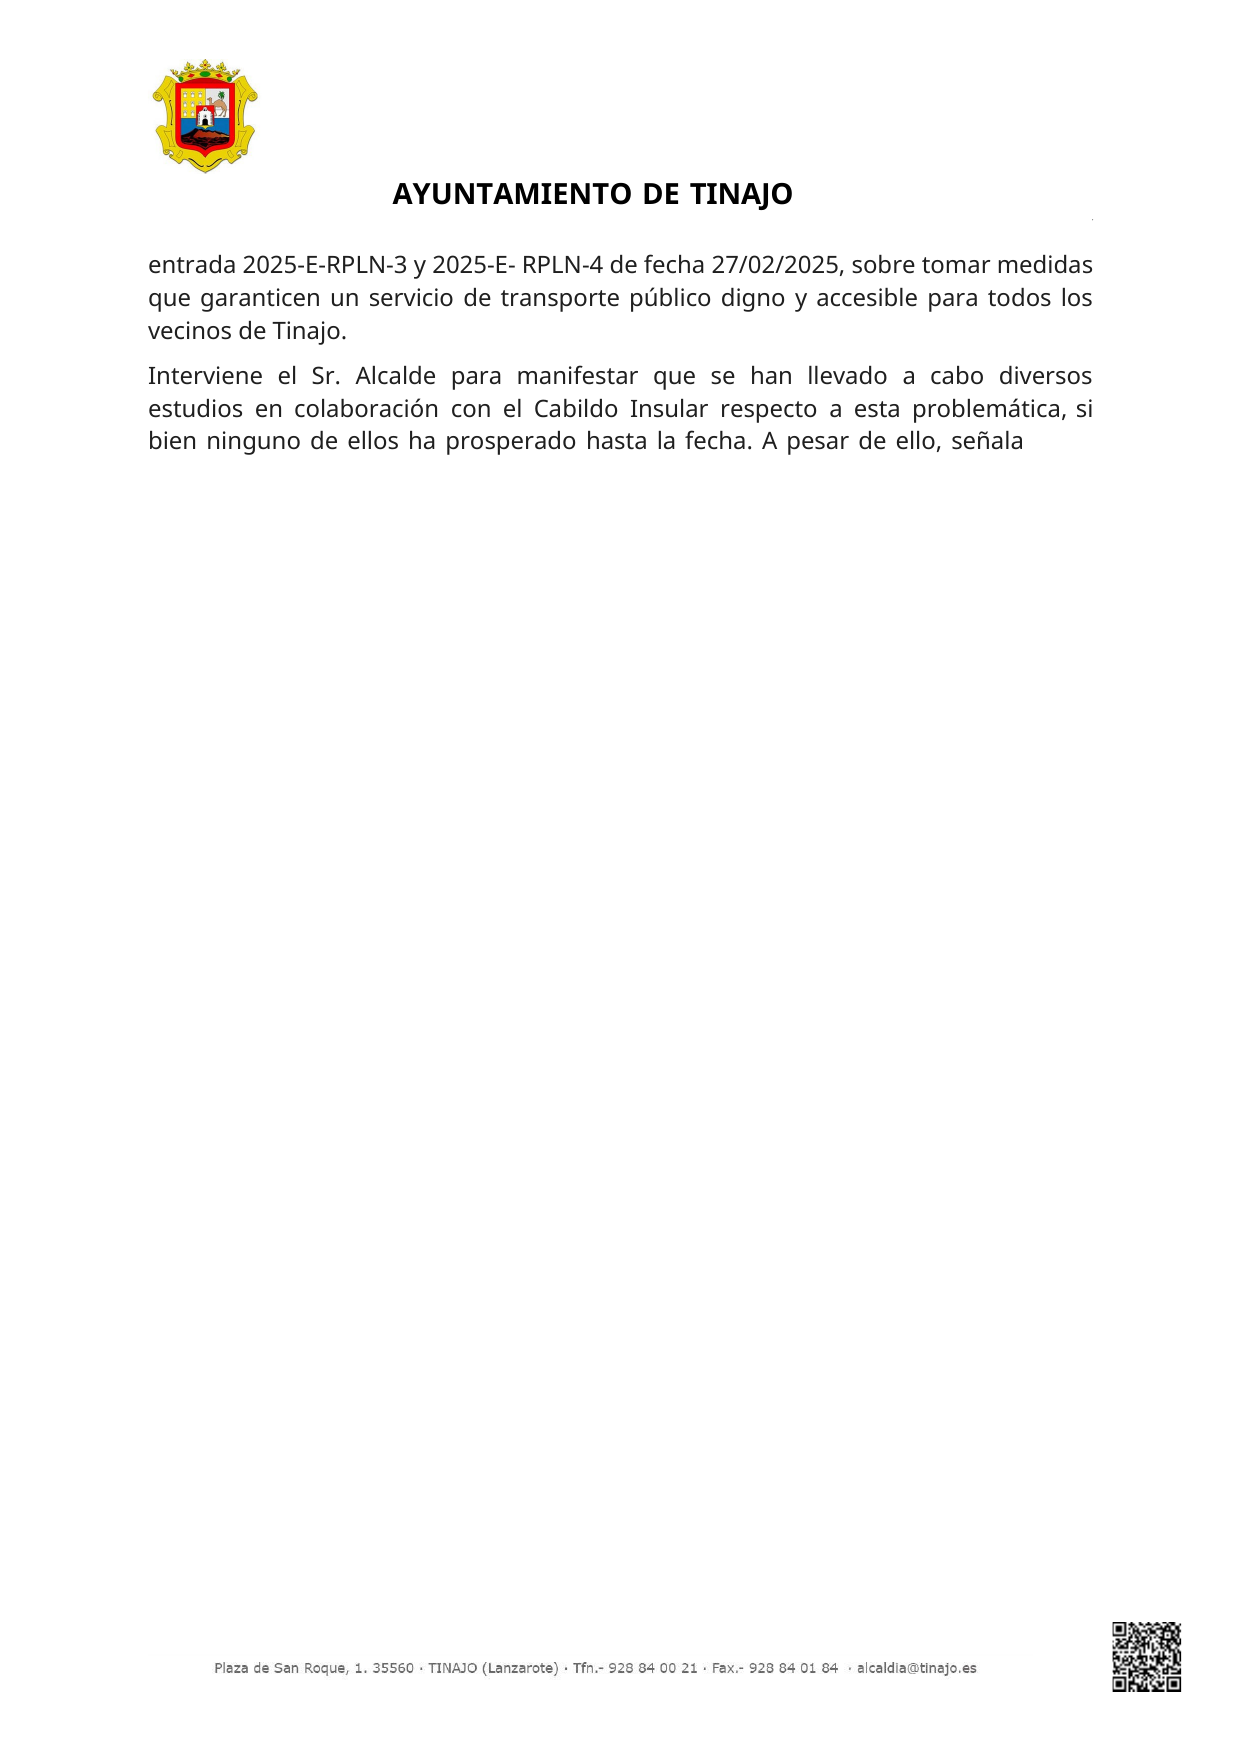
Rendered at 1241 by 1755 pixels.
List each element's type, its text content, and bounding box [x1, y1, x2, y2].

text entrada 2025-E-RPLN-3 y 2025-E- RPLN-4 de fecha 27/02/2025, sobre tomar medidas que garanticen un servicio de transporte público digno y accesible para todos los vecinos de Tinajo. [148, 248, 1093, 346]
text Interviene el Sr. Alcalde para manifestar que se han llevado a cabo diversos estudios en colaboración con el Cabildo Insular respecto a esta problemática, si bien ninguno de ellos ha prosperado hasta la fecha. A pesar de ello, señala [148, 359, 1093, 457]
